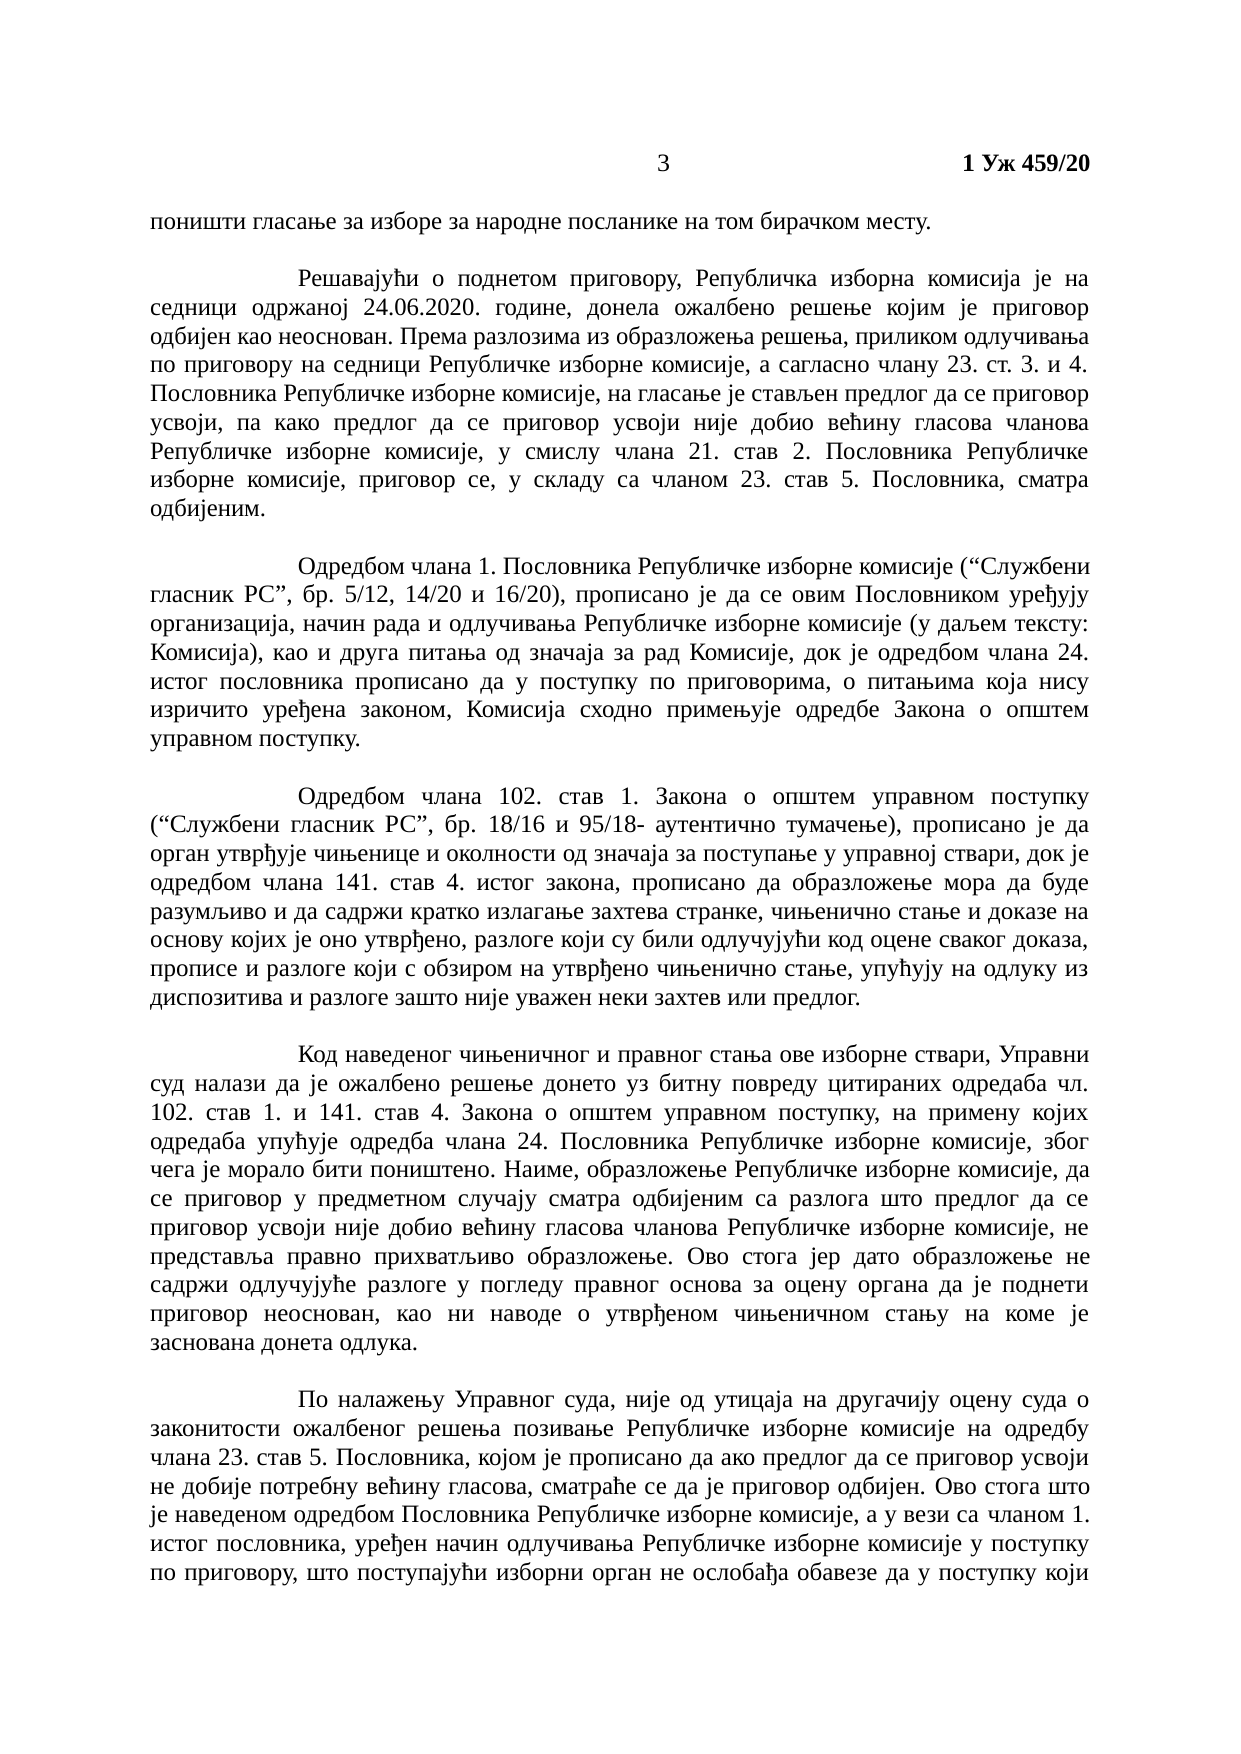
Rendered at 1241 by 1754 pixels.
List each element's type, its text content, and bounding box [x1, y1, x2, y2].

text Решавајући о поднетом приговору, Републичка изборна комисија је на седници одржаној 24.06.2020. године, донела ожалбено решење којим је приговор одбијен као неоснован. Према разлозима из образложења решења, приликом одлучивања по приговору на седници Републичке изборне комисије, а сагласно члану 23. ст. 3. и 4. Пословника Републичке изборне комисије, на гласање је стављен предлог да се приговор усвоји, па како предлог да се приговор усвоји није добио већину гласова чланова Републичке изборне комисије, у смислу члана 21. став 2. Пословника Републичке изборне комисије, приговор се, у складу са чланом 23. став 5. Пословника, сматра одбијеним. [150, 263, 1090, 522]
text поништи гласање за изборе за народне посланике на том бирачком месту. [150, 206, 1090, 234]
text Код наведеног чињеничног и правног стања ове изборне ствари, Управни суд налази да је ожалбено решење донето уз битну повреду цитираних одредаба чл. 102. став 1. и 141. став 4. Закона о општем управном поступку, на примену којих одредаба упућује одредба члана 24. Пословника Републичке изборне комисије, због чега је морало бити поништено. Наиме, образложење Републичке изборне комисије, да се приговор у предметном случају сматра одбијеним са разлога што предлог да се приговор усвоји није добио већину гласова чланова Републичке изборне комисије, не представља правно прихватљиво образложење. Ово стога јер дато образложење не садржи одлучујуће разлоге у погледу правног основа за оцену органа да је поднети приговор неоснован, као ни наводе о утврђеном чињеничном стању на коме је заснована донета одлука. [150, 1039, 1090, 1356]
text Одредбом члана 1. Пословника Републичке изборне комисије (“Службени гласник РС”, бр. 5/12, 14/20 и 16/20), прописано је да се овим Пословником уређују организација, начин рада и одлучивања Републичке изборне комисије (у даљем тексту: Комисија), као и друга питања од значаја за рад Комисије, док је одредбом члана 24. истог пословника прописано да у поступку по приговорима, о питањима која нису изричито уређена законом, Комисија сходно примењује одредбе Закона о општем управном поступку. [150, 551, 1090, 752]
text Одредбом члана 102. став 1. Закона о општем управном поступку (“Службени гласник РС”, бр. 18/16 и 95/18- аутентично тумачење), прописано је да орган утврђује чињенице и околности од значаја за поступање у управној ствари, док је одредбом члана 141. став 4. истог закона, прописано да образложење мора да буде разумљиво и да садржи кратко излагање захтева странке, чињенично стање и доказе на основу којих је оно утврђено, разлоге који су били одлучујући код оцене сваког доказа, прописе и разлоге који с обзиром на утврђено чињенично стање, упућују на одлуку из диспозитива и разлоге зашто није уважен неки захтев или предлог. [150, 781, 1090, 1011]
text По налажењу Управног суда, није од утицаја на другачију оцену суда о законитости ожалбеног решења позивање Републичке изборне комисије на одредбу члана 23. став 5. Пословника, којом је прописано да ако предлог да се приговор усвоји не добије потребну већину гласова, сматраће се да је приговор одбијен. Ово стога што је наведеном одредбом Пословника Републичке изборне комисије, а у вези са чланом 1. истог пословника, уређен начин одлучивања Републичке изборне комисије у поступку по приговору, што поступајући изборни орган не ослобађа обавезе да у поступку који [150, 1384, 1090, 1586]
